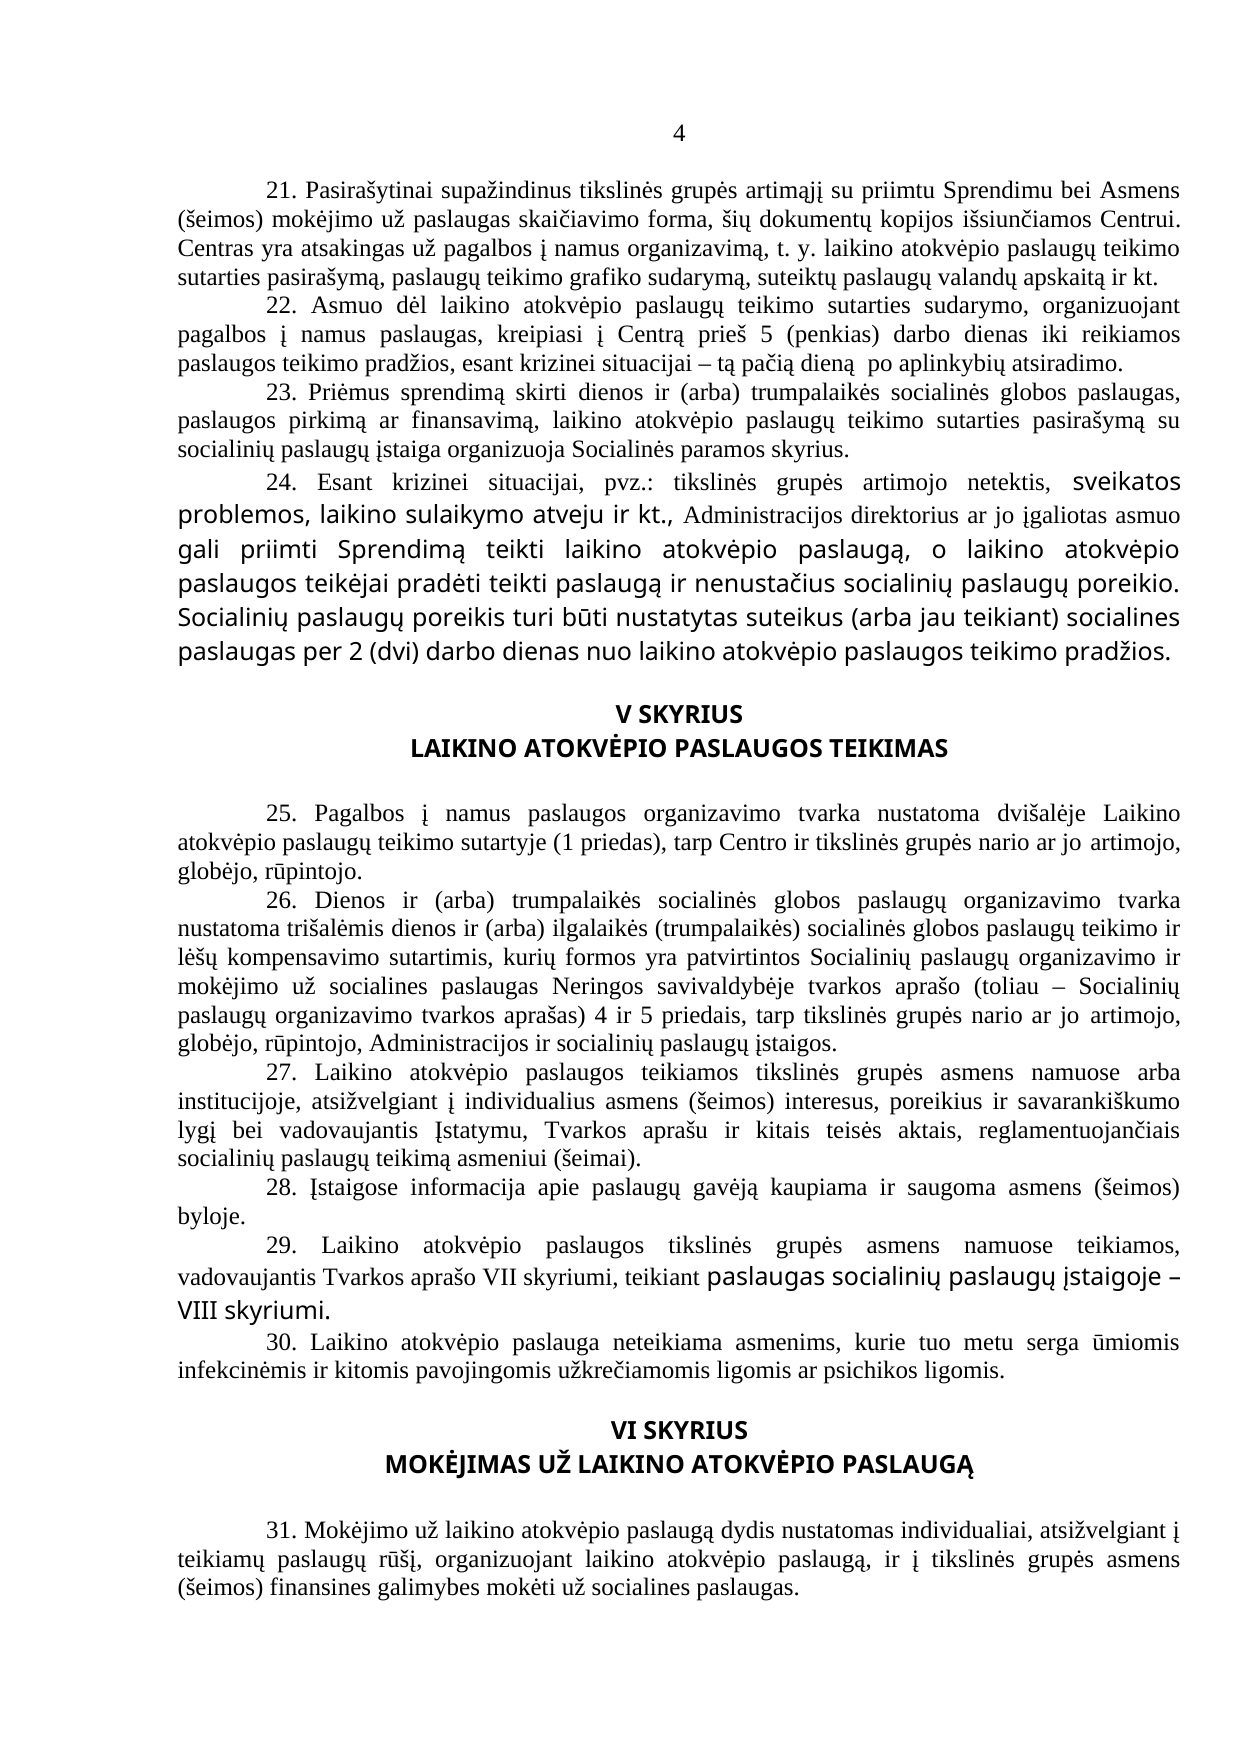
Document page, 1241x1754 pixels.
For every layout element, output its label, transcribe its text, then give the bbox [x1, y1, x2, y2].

text VI SKYRIUS [177, 1413, 1181, 1447]
text 24. Esant krizinei situacijai, pvz.: tikslinės grupės artimojo netektis, sveikatos problemos, laikino sulaikymo atveju ir kt., Administracijos direktorius ar jo įgaliotas asmuo gali priimti Sprendimą teikti laikino atokvėpio paslaugą, o laikino atokvėpio paslaugos teikėjai pradėti teikti paslaugą ir nenustačius socialinių paslaugų poreikio. Socialinių paslaugų poreikis turi būti nustatytas suteikus (arba jau teikiant) socialines paslaugas per 2 (dvi) darbo dienas nuo laikino atokvėpio paslaugos teikimo pradžios. [177, 463, 1181, 667]
text 22. Asmuo dėl laikino atokvėpio paslaugų teikimo sutarties sudarymo, organizuojant pagalbos į namus paslaugas, kreipiasi į Centrą prieš 5 (penkias) darbo dienas iki reikiamos paslaugos teikimo pradžios, esant krizinei situacijai – tą pačią dieną po aplinkybių atsiradimo. [177, 291, 1181, 377]
text 26. Dienos ir (arba) trumpalaikės socialinės globos paslaugų organizavimo tvarka nustatoma trišalėmis dienos ir (arba) ilgalaikės (trumpalaikės) socialinės globos paslaugų teikimo ir lėšų kompensavimo sutartimis, kurių formos yra patvirtintos Socialinių paslaugų organizavimo ir mokėjimo už socialines paslaugas Neringos savivaldybėje tvarkos aprašo (toliau – Socialinių paslaugų organizavimo tvarkos aprašas) 4 ir 5 priedais, tarp tikslinės grupės nario ar jo artimojo, globėjo, rūpintojo, Administracijos ir socialinių paslaugų įstaigos. [177, 885, 1181, 1057]
text 25. Pagalbos į namus paslaugos organizavimo tvarka nustatoma dvišalėje Laikino atokvėpio paslaugų teikimo sutartyje (1 priedas), tarp Centro ir tikslinės grupės nario ar jo artimojo, globėjo, rūpintojo. [177, 798, 1181, 885]
text 27. Laikino atokvėpio paslaugos teikiamos tikslinės grupės asmens namuose arba institucijoje, atsižvelgiant į individualius asmens (šeimos) interesus, poreikius ir savarankiškumo lygį bei vadovaujantis Įstatymu, Tvarkos aprašu ir kitais teisės aktais, reglamentuojančiais socialinių paslaugų teikimą asmeniui (šeimai). [177, 1057, 1181, 1172]
text LAIKINO ATOKVĖPIO PASLAUGOS TEIKIMAS [177, 730, 1181, 764]
text 30. Laikino atokvėpio paslauga neteikiama asmenims, kurie tuo metu serga ūmiomis infekcinėmis ir kitomis pavojingomis užkrečiamomis ligomis ar psichikos ligomis. [177, 1327, 1181, 1384]
text V SKYRIUS [177, 696, 1181, 730]
text 29. Laikino atokvėpio paslaugos tikslinės grupės asmens namuose teikiamos, vadovaujantis Tvarkos aprašo VII skyriumi, teikiant paslaugas socialinių paslaugų įstaigoje – VIII skyriumi. [177, 1230, 1181, 1327]
text 31. Mokėjimo už laikino atokvėpio paslaugą dydis nustatomas individualiai, atsižvelgiant į teikiamų paslaugų rūšį, organizuojant laikino atokvėpio paslaugą, ir į tikslinės grupės asmens (šeimos) finansines galimybes mokėti už socialines paslaugas. [177, 1515, 1181, 1601]
text 23. Priėmus sprendimą skirti dienos ir (arba) trumpalaikės socialinės globos paslaugas, paslaugos pirkimą ar finansavimą, laikino atokvėpio paslaugų teikimo sutarties pasirašymą su socialinių paslaugų įstaiga organizuoja Socialinės paramos skyrius. [177, 377, 1181, 463]
text 28. Įstaigose informacija apie paslaugų gavėją kaupiama ir saugoma asmens (šeimos) byloje. [177, 1172, 1181, 1230]
text MOKĖJIMAS UŽ LAIKINO ATOKVĖPIO PASLAUGĄ [177, 1447, 1181, 1481]
text 21. Pasirašytinai supažindinus tikslinės grupės artimąjį su priimtu Sprendimu bei Asmens (šeimos) mokėjimo už paslaugas skaičiavimo forma, šių dokumentų kopijos išsiunčiamos Centrui. Centras yra atsakingas už pagalbos į namus organizavimą, t. y. laikino atokvėpio paslaugų teikimo sutarties pasirašymą, paslaugų teikimo grafiko sudarymą, suteiktų paslaugų valandų apskaitą ir kt. [177, 176, 1181, 291]
